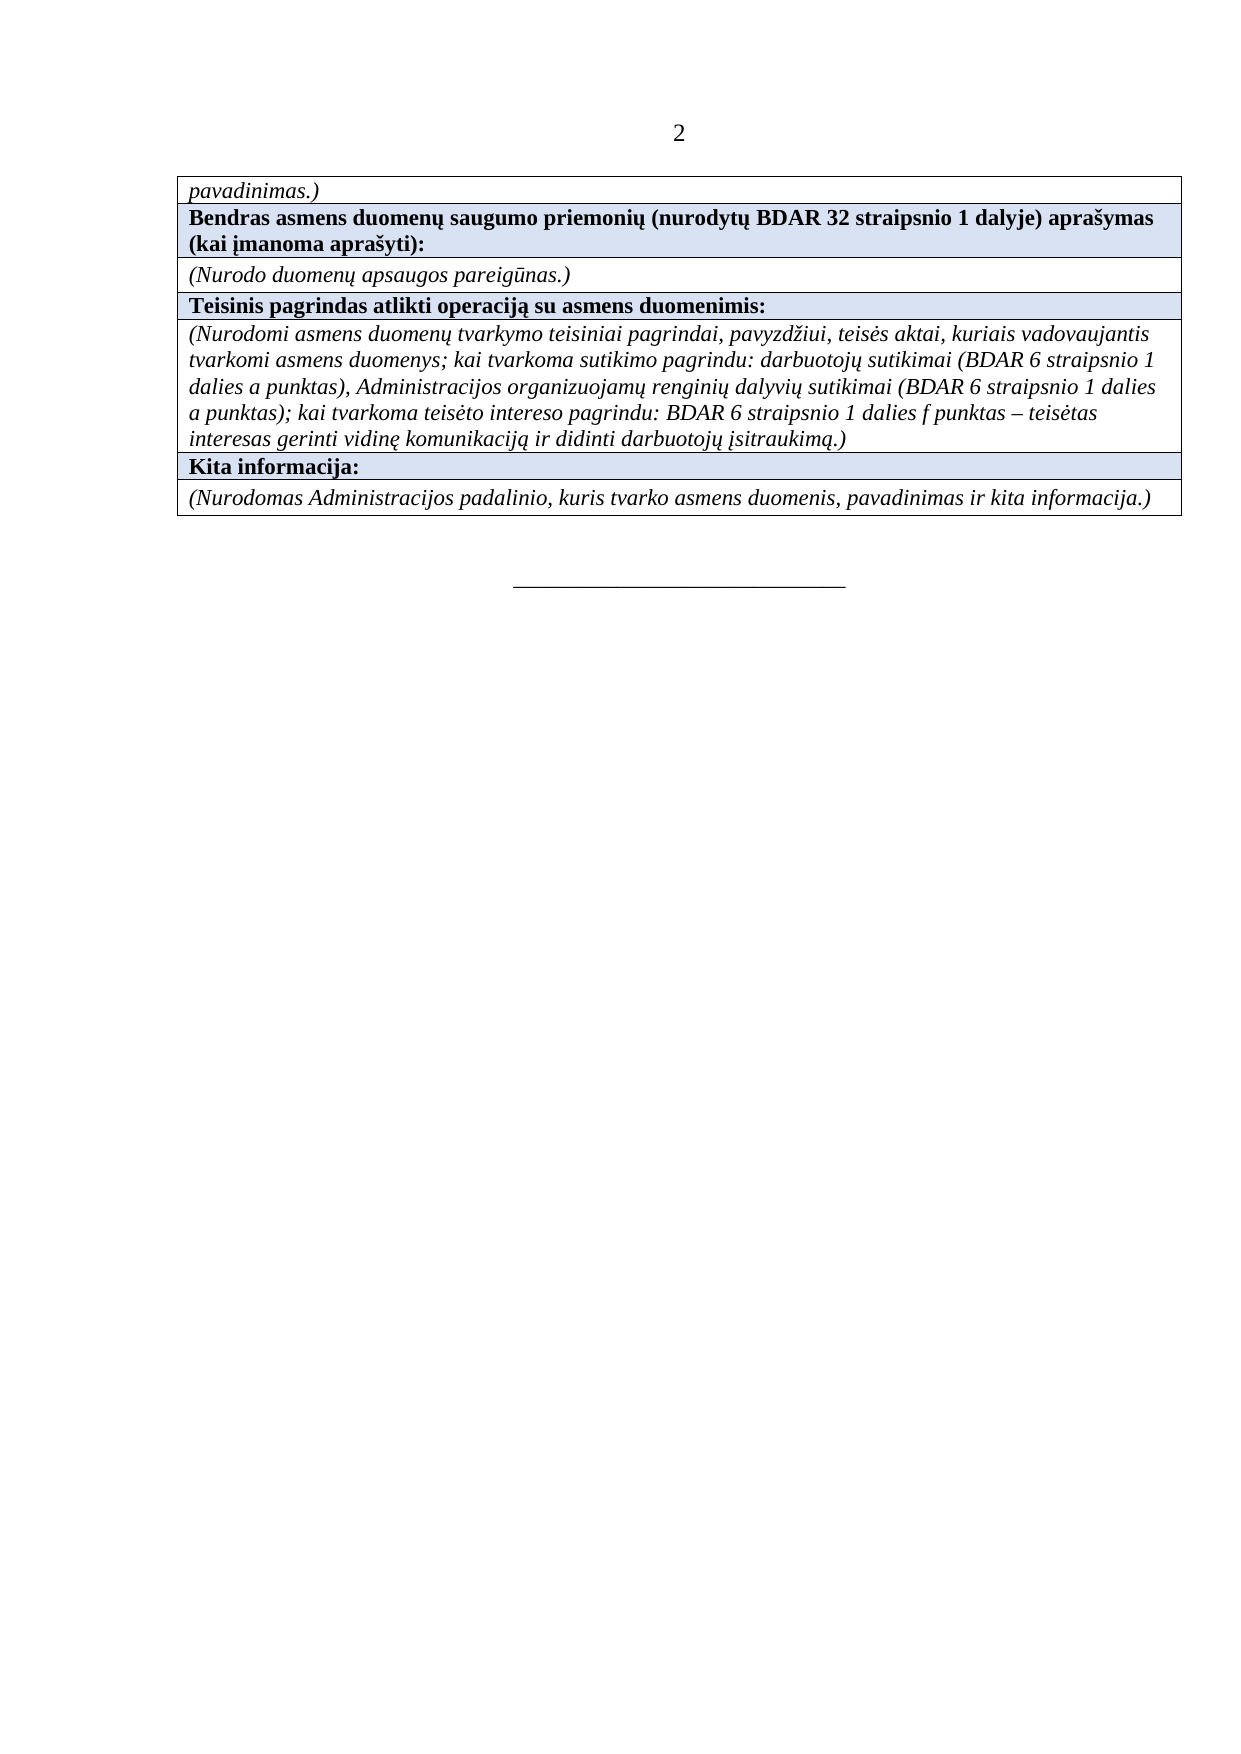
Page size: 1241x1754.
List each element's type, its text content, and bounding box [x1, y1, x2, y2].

text _____________________________ [177, 564, 1181, 591]
table_cell (Nurodomas Administracijos padalinio, kuris tvarko asmens duomenis, pavadinimas ir kita informacija.) [178, 480, 1181, 515]
table_cell pavadinimas.) [178, 177, 1181, 203]
table_cell Bendras asmens duomenų saugumo priemonių (nurodytų BDAR 32 straipsnio 1 dalyje) aprašymas (kai įmanoma aprašyti): [178, 204, 1181, 257]
table_cell Kita informacija: [178, 453, 1181, 479]
table_cell (Nurodo duomenų apsaugos pareigūnas.) [178, 258, 1181, 292]
table_cell Teisinis pagrindas atlikti operaciją su asmens duomenimis: [178, 293, 1181, 319]
table_cell (Nurodomi asmens duomenų tvarkymo teisiniai pagrindai, pavyzdžiui, teisės aktai, kuriais vadovaujantis tvarkomi asmens duomenys; kai tvarkoma sutikimo pagrindu: darbuotojų sutikimai (BDAR 6 straipsnio 1 dalies a punktas), Administracijos organizuojamų renginių dalyvių sutikimai (BDAR 6 straipsnio 1 dalies a punktas); kai tvarkoma teisėto intereso pagrindu: BDAR 6 straipsnio 1 dalies f punktas – teisėtas interesas gerinti vidinę komunikaciją ir didinti darbuotojų įsitraukimą.) [178, 320, 1181, 452]
